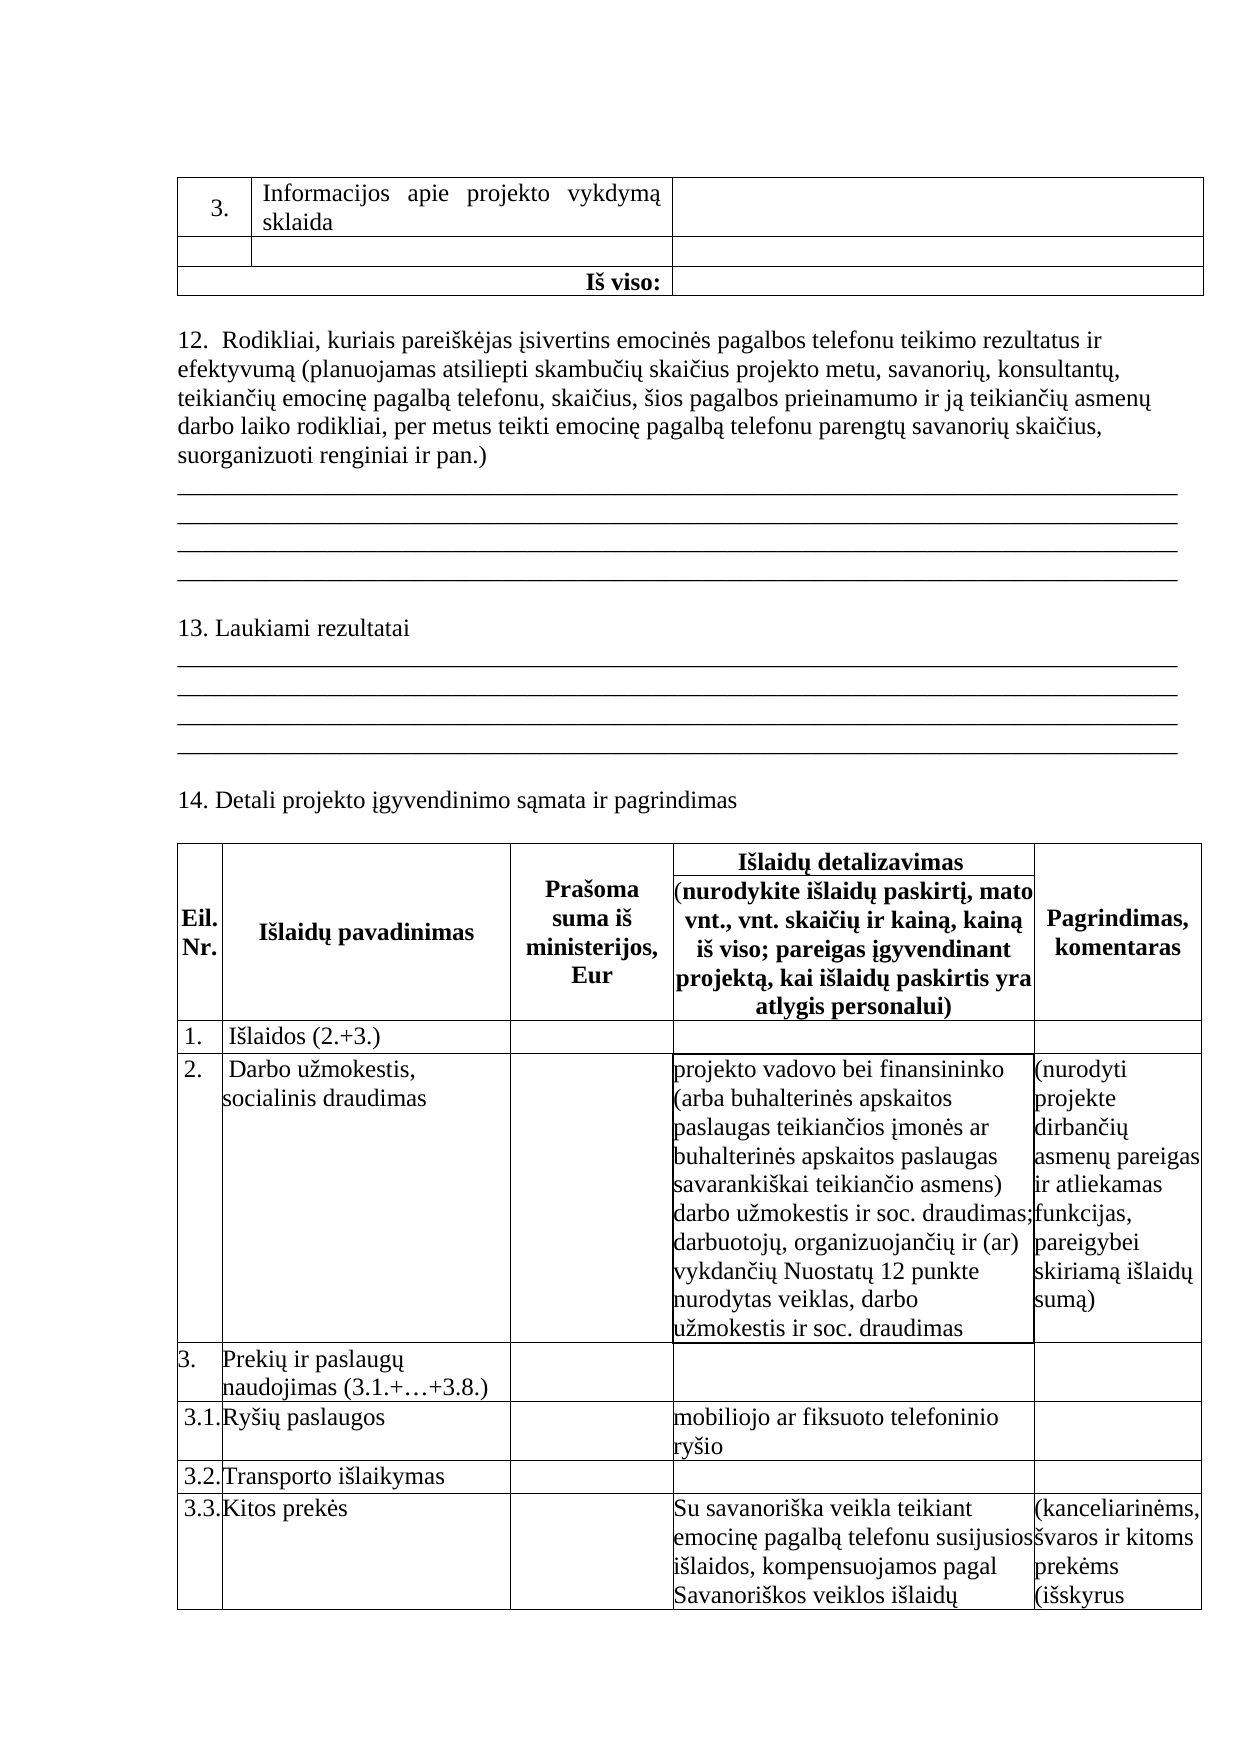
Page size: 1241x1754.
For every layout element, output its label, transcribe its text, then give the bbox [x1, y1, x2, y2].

text 13. Laukiami rezultatai [177, 613, 1181, 641]
table_cell projekto vadovo bei finansininko (arba buhalterinės apskaitos paslaugas teikiančios įmonės ar buhalterinės apskaitos paslaugas savarankiškai teikiančio asmens) darbo užmokestis ir soc. draudimas; darbuotojų, organizuojančių ir (ar) vykdančių Nuostatų 12 punkte nurodytas veiklas, darbo užmokestis ir soc. draudimas [674, 1055, 1033, 1342]
table_cell 2. [178, 1054, 222, 1342]
table_cell [511, 1021, 673, 1053]
text 14. Detali projekto įgyvendinimo sąmata ir pagrindimas [177, 785, 1181, 814]
table_cell [673, 237, 1203, 266]
text efektyvumą (planuojamas atsiliepti skambučių skaičius projekto metu, savanorių, konsultantų, [177, 354, 1181, 383]
table_cell Išlaidos (2.+3.) [223, 1021, 510, 1053]
text suorganizuoti renginiai ir pan.) [177, 440, 1181, 469]
table_header Išlaidų detalizavimas [674, 844, 1034, 875]
text ________________________________________________________________________________ [177, 728, 1181, 756]
table_cell [511, 1054, 672, 1342]
table_cell [674, 1021, 1034, 1053]
table_cell 1. [178, 1021, 222, 1053]
table_cell [511, 1461, 673, 1492]
table_cell (nurodykite išlaidų paskirtį, mato vnt., vnt. skaičių ir kainą, kainą iš viso; pareigas įgyvendinant projektą, kai išlaidų paskirtis yra atlygis personalui) [674, 876, 1034, 1020]
table_header Pagrindimas, komentaras [1035, 844, 1201, 1020]
table_header Eil. Nr. [178, 844, 222, 1020]
table_cell [674, 1461, 1034, 1492]
table_cell [673, 178, 1203, 236]
text ________________________________________________________________________________ [177, 699, 1181, 728]
table_cell [252, 237, 672, 266]
table_cell [1035, 1402, 1201, 1460]
table_cell Darbo užmokestis, socialinis draudimas [223, 1054, 510, 1342]
table_header Išlaidų pavadinimas [223, 844, 510, 1020]
table_cell Su savanoriška veikla teikiant emocinę pagalbą telefonu susijusios išlaidos, kompensuojamos pagal Savanoriškos veiklos išlaidų [674, 1494, 1034, 1608]
table_cell 3.3. [178, 1494, 222, 1608]
table_cell (kanceliarinėms, švaros ir kitoms prekėms (išskyrus [1035, 1494, 1201, 1608]
table_cell [511, 1402, 673, 1460]
text teikiančių emocinę pagalbą telefonu, skaičius, šios pagalbos prieinamumo ir ją teikiančių asmenų [177, 383, 1181, 411]
table_cell [1035, 1461, 1201, 1492]
text ________________________________________________________________________________ [177, 498, 1181, 526]
text ________________________________________________________________________________ [177, 526, 1181, 555]
table_cell Informacijos apie projekto vykdymą sklaida [252, 178, 672, 236]
table_cell 3. [178, 178, 251, 236]
table_cell [673, 267, 1203, 295]
table_cell [674, 1344, 1034, 1401]
text 12. Rodikliai, kuriais pareiškėjas įsivertins emocinės pagalbos telefonu teikimo rezultatus ir [177, 325, 1181, 354]
table_cell [1035, 1021, 1201, 1053]
table_cell Ryšių paslaugos [223, 1402, 510, 1460]
table_cell Iš viso: [178, 267, 672, 295]
table_header Prašoma suma iš ministerijos, Eur [511, 844, 673, 1020]
table_cell [511, 1343, 673, 1401]
table_cell [1035, 1343, 1201, 1401]
text ________________________________________________________________________________ [177, 670, 1181, 699]
table_cell [511, 1494, 673, 1608]
table_cell mobiliojo ar fiksuoto telefoninio ryšio [674, 1402, 1034, 1460]
table_cell Prekių ir paslaugų naudojimas (3.1.+…+3.8.) [223, 1343, 510, 1401]
table_cell Kitos prekės [223, 1494, 510, 1608]
table_cell (nurodyti projekte dirbančių asmenų pareigas ir atliekamas funkcijas, pareigybei skiriamą išlaidų sumą) [1035, 1054, 1201, 1342]
text ________________________________________________________________________________ [177, 555, 1181, 584]
table_cell 3.1. [178, 1402, 222, 1460]
text ________________________________________________________________________________ [177, 641, 1181, 670]
table_cell [178, 237, 251, 266]
table_cell 3.2. [178, 1461, 222, 1492]
text darbo laiko rodikliai, per metus teikti emocinę pagalbą telefonu parengtų savanorių skaičius, [177, 411, 1181, 440]
table_cell Transporto išlaikymas [223, 1461, 510, 1492]
text ________________________________________________________________________________ [177, 469, 1181, 498]
table_cell 3. [178, 1343, 222, 1401]
